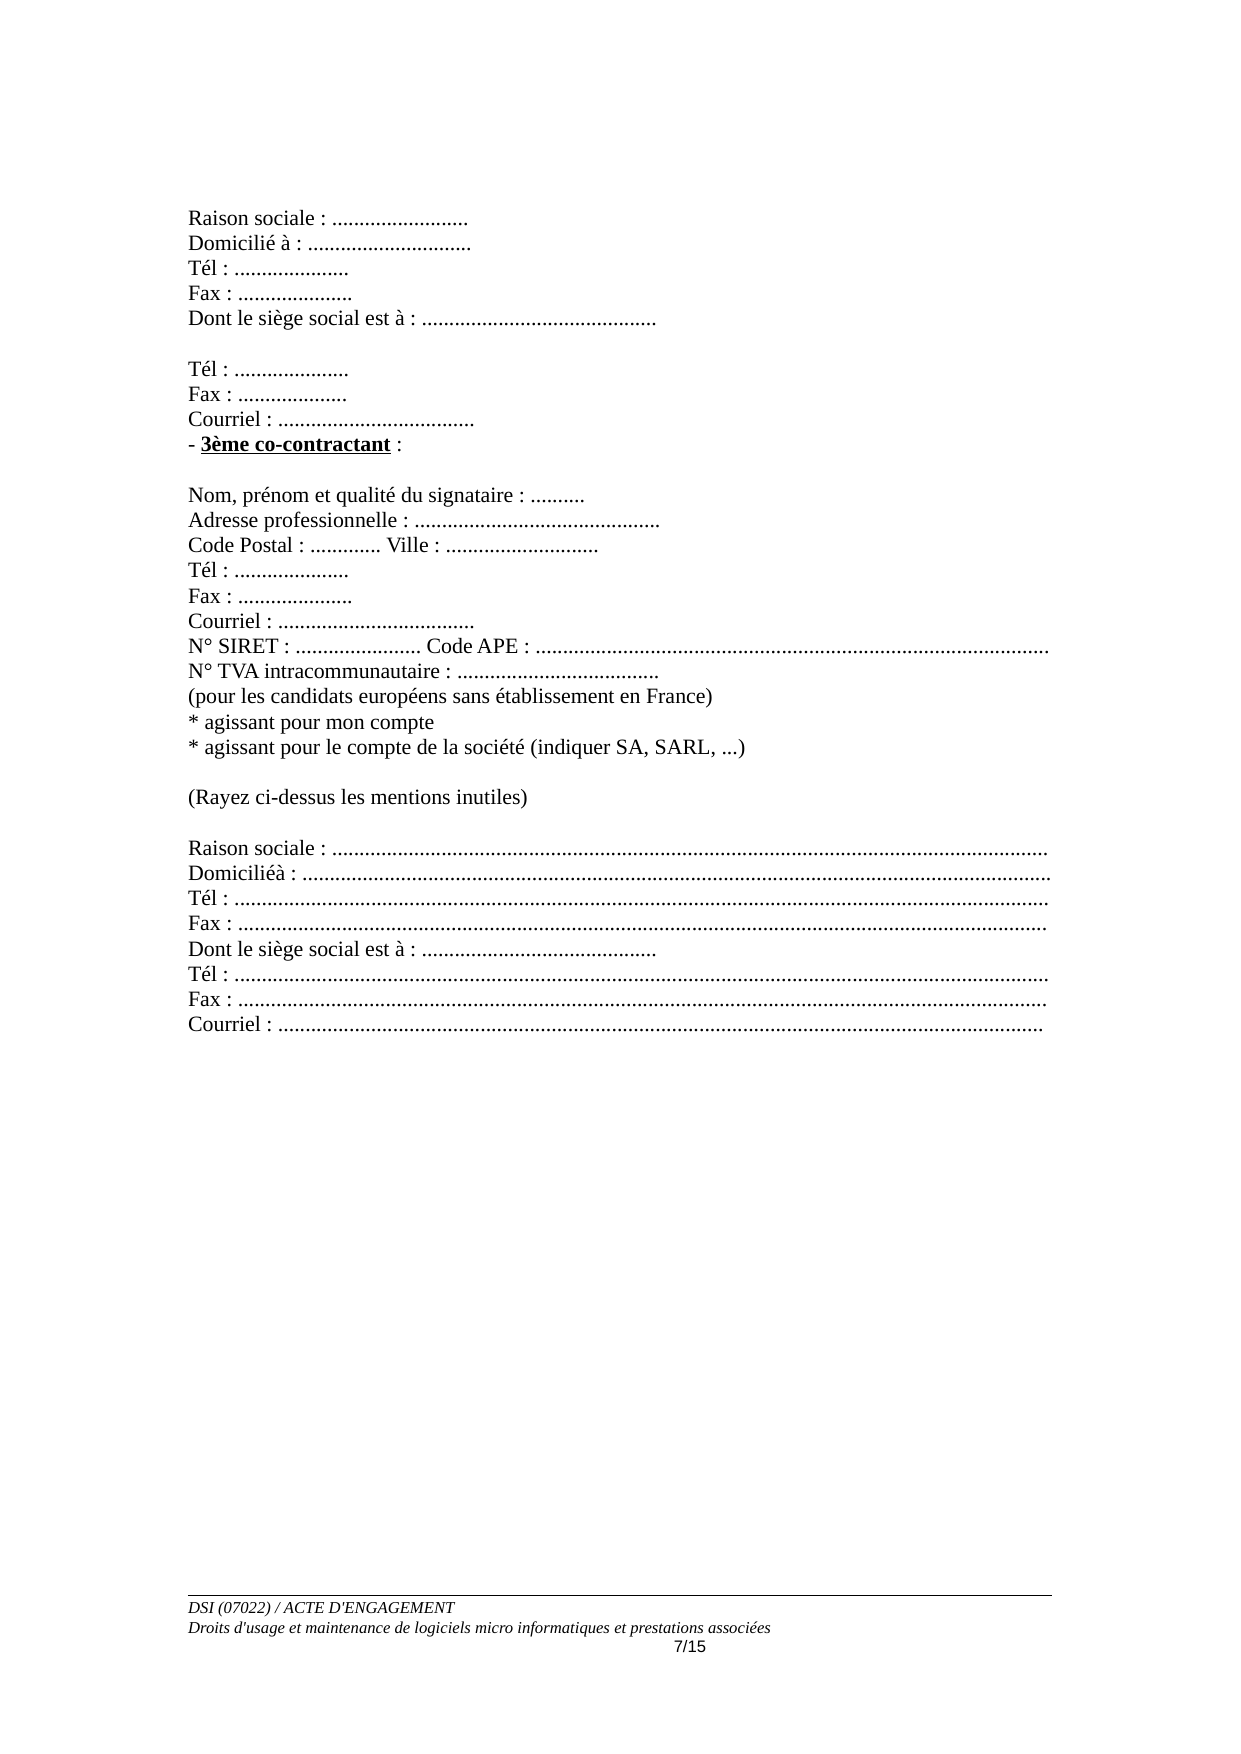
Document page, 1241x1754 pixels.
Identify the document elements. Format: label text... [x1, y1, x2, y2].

text Tél : ..................... [188, 557, 1052, 583]
text Tél : ..................... [188, 255, 1052, 280]
text N° SIRET : ....................... Code APE : .............................................................................................. [188, 633, 1052, 658]
text Fax : .................................................................................................................................................... [188, 910, 1052, 936]
text (Rayez ci-dessus les mentions inutiles) [188, 784, 1052, 809]
text Raison sociale : ................................................................................................................................... [188, 835, 1052, 860]
text (pour les candidats européens sans établissement en France) [188, 683, 1052, 709]
text Code Postal : ............. Ville : ............................ [188, 532, 1052, 557]
text * agissant pour le compte de la société (indiquer SA, SARL, ...) [188, 734, 1052, 759]
text Dont le siège social est à : ........................................... [188, 305, 1052, 331]
text Adresse professionnelle : ............................................. [188, 507, 1052, 532]
text Fax : .................................................................................................................................................... [188, 986, 1052, 1011]
text Fax : ..................... [188, 583, 1052, 608]
text Fax : .................... [188, 381, 1052, 406]
text N° TVA intracommunautaire : ..................................... [188, 658, 1052, 683]
text - 3ème co-contractant : [188, 431, 1052, 457]
text Courriel : ............................................................................................................................................ [188, 1011, 1052, 1036]
text Domiciliéà : ......................................................................................................................................... [188, 860, 1052, 885]
text Courriel : .................................... [188, 406, 1052, 431]
text Raison sociale : ......................... [188, 204, 1052, 230]
text Tél : ..................................................................................................................................................... [188, 961, 1052, 986]
text Fax : ..................... [188, 280, 1052, 305]
text Tél : ..................... [188, 356, 1052, 381]
text Nom, prénom et qualité du signataire : .......... [188, 482, 1052, 507]
text Domicilié à : .............................. [188, 230, 1052, 255]
text Tél : ..................................................................................................................................................... [188, 885, 1052, 910]
text * agissant pour mon compte [188, 709, 1052, 734]
text Dont le siège social est à : ........................................... [188, 936, 1052, 961]
text Courriel : .................................... [188, 608, 1052, 633]
